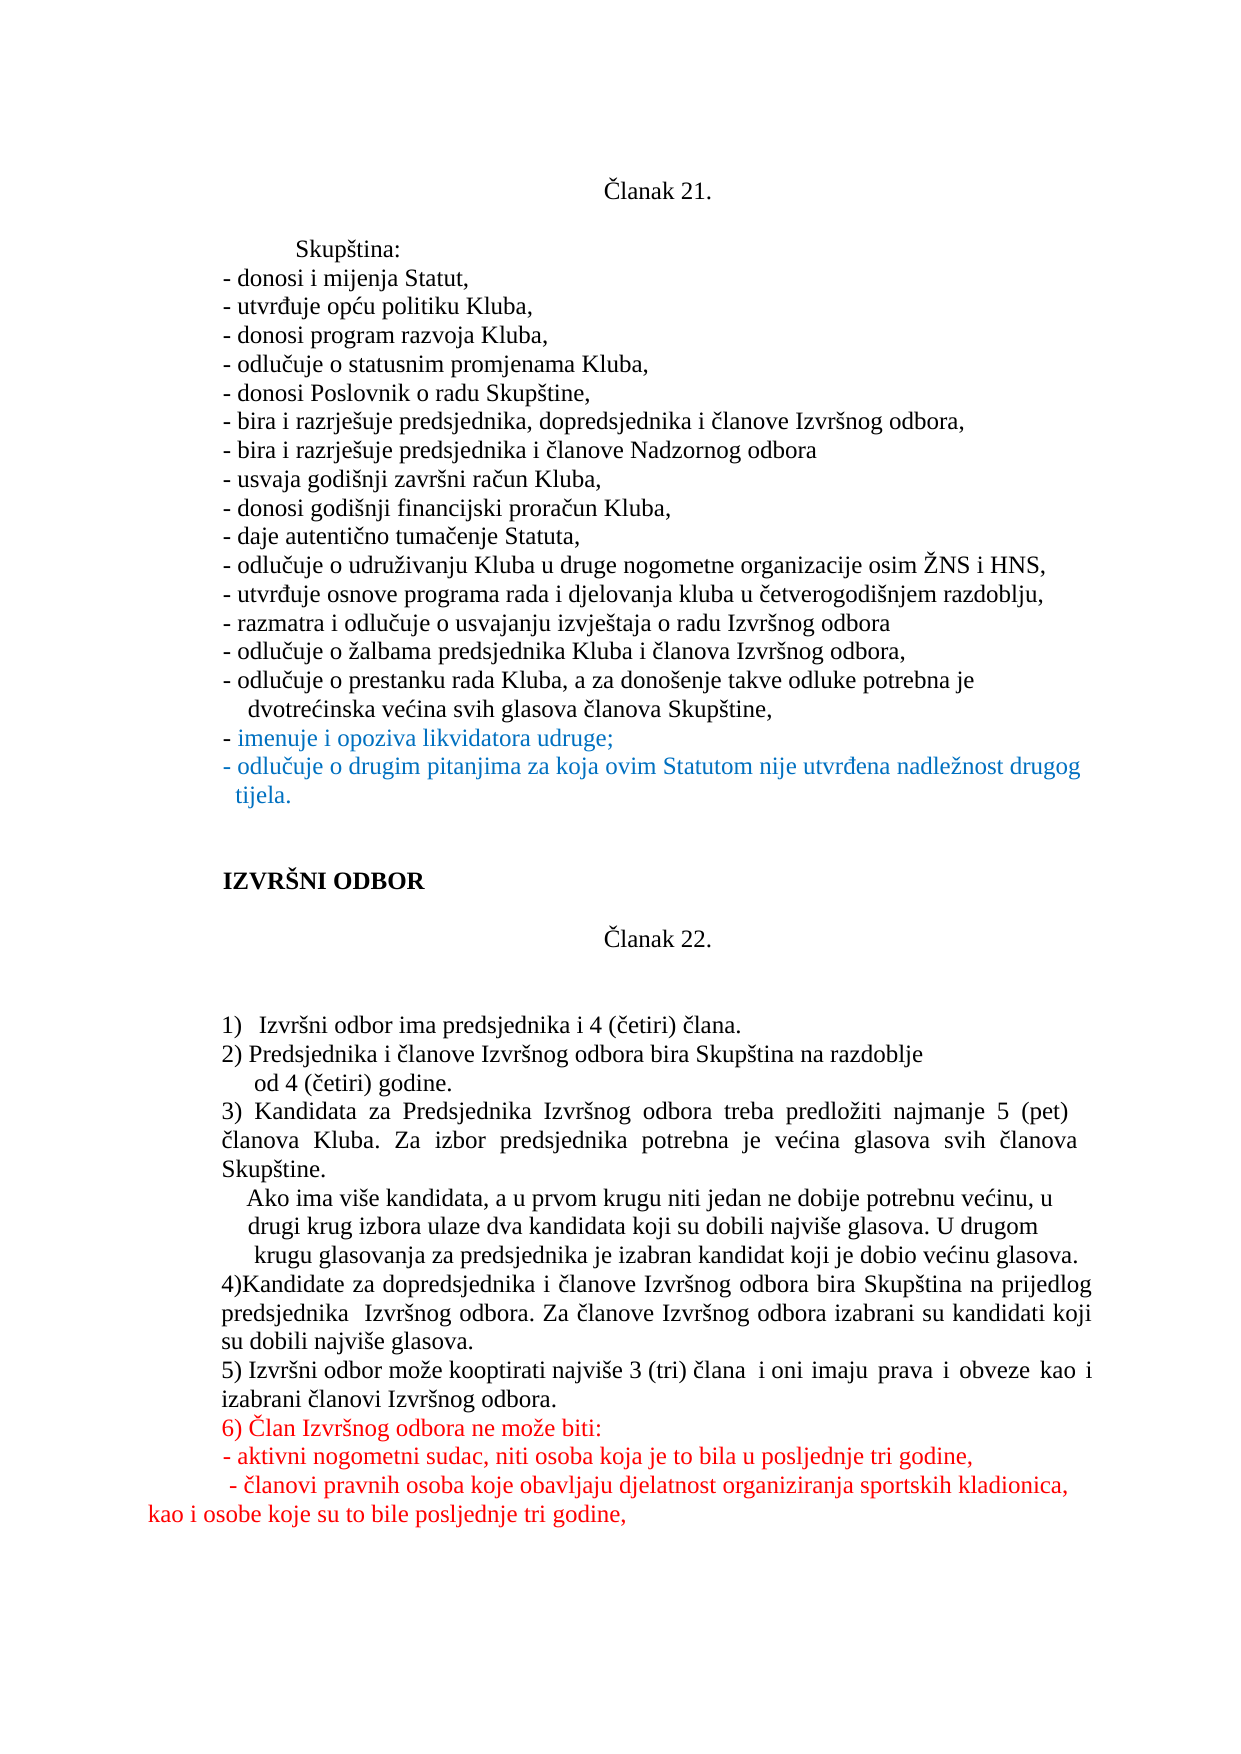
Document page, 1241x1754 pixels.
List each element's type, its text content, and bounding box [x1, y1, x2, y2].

text dvotrećinska većina svih glasova članova Skupštine, [148, 694, 1093, 723]
text Skupština: [148, 234, 1093, 263]
text - utvrđuje opću politiku Kluba, [148, 291, 1093, 320]
text - donosi godišnji financijski proračun Kluba, [148, 493, 1093, 521]
text Članak 22. [148, 924, 1093, 953]
text - odlučuje o statusnim promjenama Kluba, [148, 349, 1093, 378]
text - odlučuje o žalbama predsjednika Kluba i članova Izvršnog odbora, [148, 636, 1093, 665]
list Izvršni odbor ima predsjednika i 4 (četiri) člana. [221, 1010, 1093, 1039]
text - daje autentično tumačenje Statuta, [148, 521, 1093, 550]
text - odlučuje o prestanku rada Kluba, a za donošenje takve odluke potrebna je [148, 665, 1093, 694]
text - odlučuje o drugim pitanjima za koja ovim Statutom nije utvrđena nadležnost drugog [148, 751, 1093, 780]
text 5) Izvršni odbor može kooptirati najviše 3 (tri) člana i oni imaju prava i obveze kao i izabrani članovi Izvršnog odbora. [221, 1355, 1093, 1413]
text - donosi i mijenja Statut, [148, 263, 1093, 291]
text drugi krug izbora ulaze dva kandidata koji su dobili najviše glasova. U drugom [148, 1211, 1093, 1240]
text 6) Član Izvršnog odbora ne može biti: [148, 1413, 1093, 1441]
text krugu glasovanja za predsjednika je izabran kandidat koji je dobio većinu glasova. [148, 1240, 1093, 1269]
text - razmatra i odlučuje o usvajanju izvještaja o radu Izvršnog odbora [148, 608, 1093, 636]
text - donosi Poslovnik o radu Skupštine, [148, 378, 1093, 406]
text Članak 21. [148, 176, 1093, 205]
text tijela. [148, 780, 1093, 809]
text - bira i razrješuje predsjednika i članove Nadzornog odbora [148, 435, 1093, 464]
text - usvaja godišnji završni račun Kluba, [148, 464, 1093, 493]
text Ako ima više kandidata, a u prvom krugu niti jedan ne dobije potrebnu većinu, u [148, 1183, 1093, 1211]
text 3) Kandidata za Predsjednika Izvršnog odbora treba predložiti najmanje 5 (pet) članova Kluba. Za izbor predsjednika potrebna je većina glasova svih članova Skupštine. [148, 1096, 1093, 1183]
text 4)Kandidate za dopredsjednika i članove Izvršnog odbora bira Skupština na prijedlog predsjednika Izvršnog odbora. Za članove Izvršnog odbora izabrani su kandidati koji su dobili najviše glasova. [221, 1269, 1093, 1355]
text - utvrđuje osnove programa rada i djelovanja kluba u četverogodišnjem razdoblju, [148, 579, 1093, 608]
text - bira i razrješuje predsjednika, dopredsjednika i članove Izvršnog odbora, [148, 406, 1093, 435]
text od 4 (četiri) godine. [148, 1068, 1093, 1096]
text IZVRŠNI ODBOR [148, 866, 1093, 895]
text - donosi program razvoja Kluba, [148, 320, 1093, 349]
text - članovi pravnih osoba koje obavljaju djelatnost organiziranja sportskih kladionica, kao i osobe koje su to bile posljednje tri godine, [148, 1470, 1093, 1528]
text - aktivni nogometni sudac, niti osoba koja je to bila u posljednje tri godine, [148, 1441, 1093, 1470]
text - odlučuje o udruživanju Kluba u druge nogometne organizacije osim ŽNS i HNS, [148, 550, 1093, 579]
text 2) Predsjednika i članove Izvršnog odbora bira Skupština na razdoblje [148, 1039, 1093, 1068]
text - imenuje i opoziva likvidatora udruge; [148, 723, 1093, 751]
